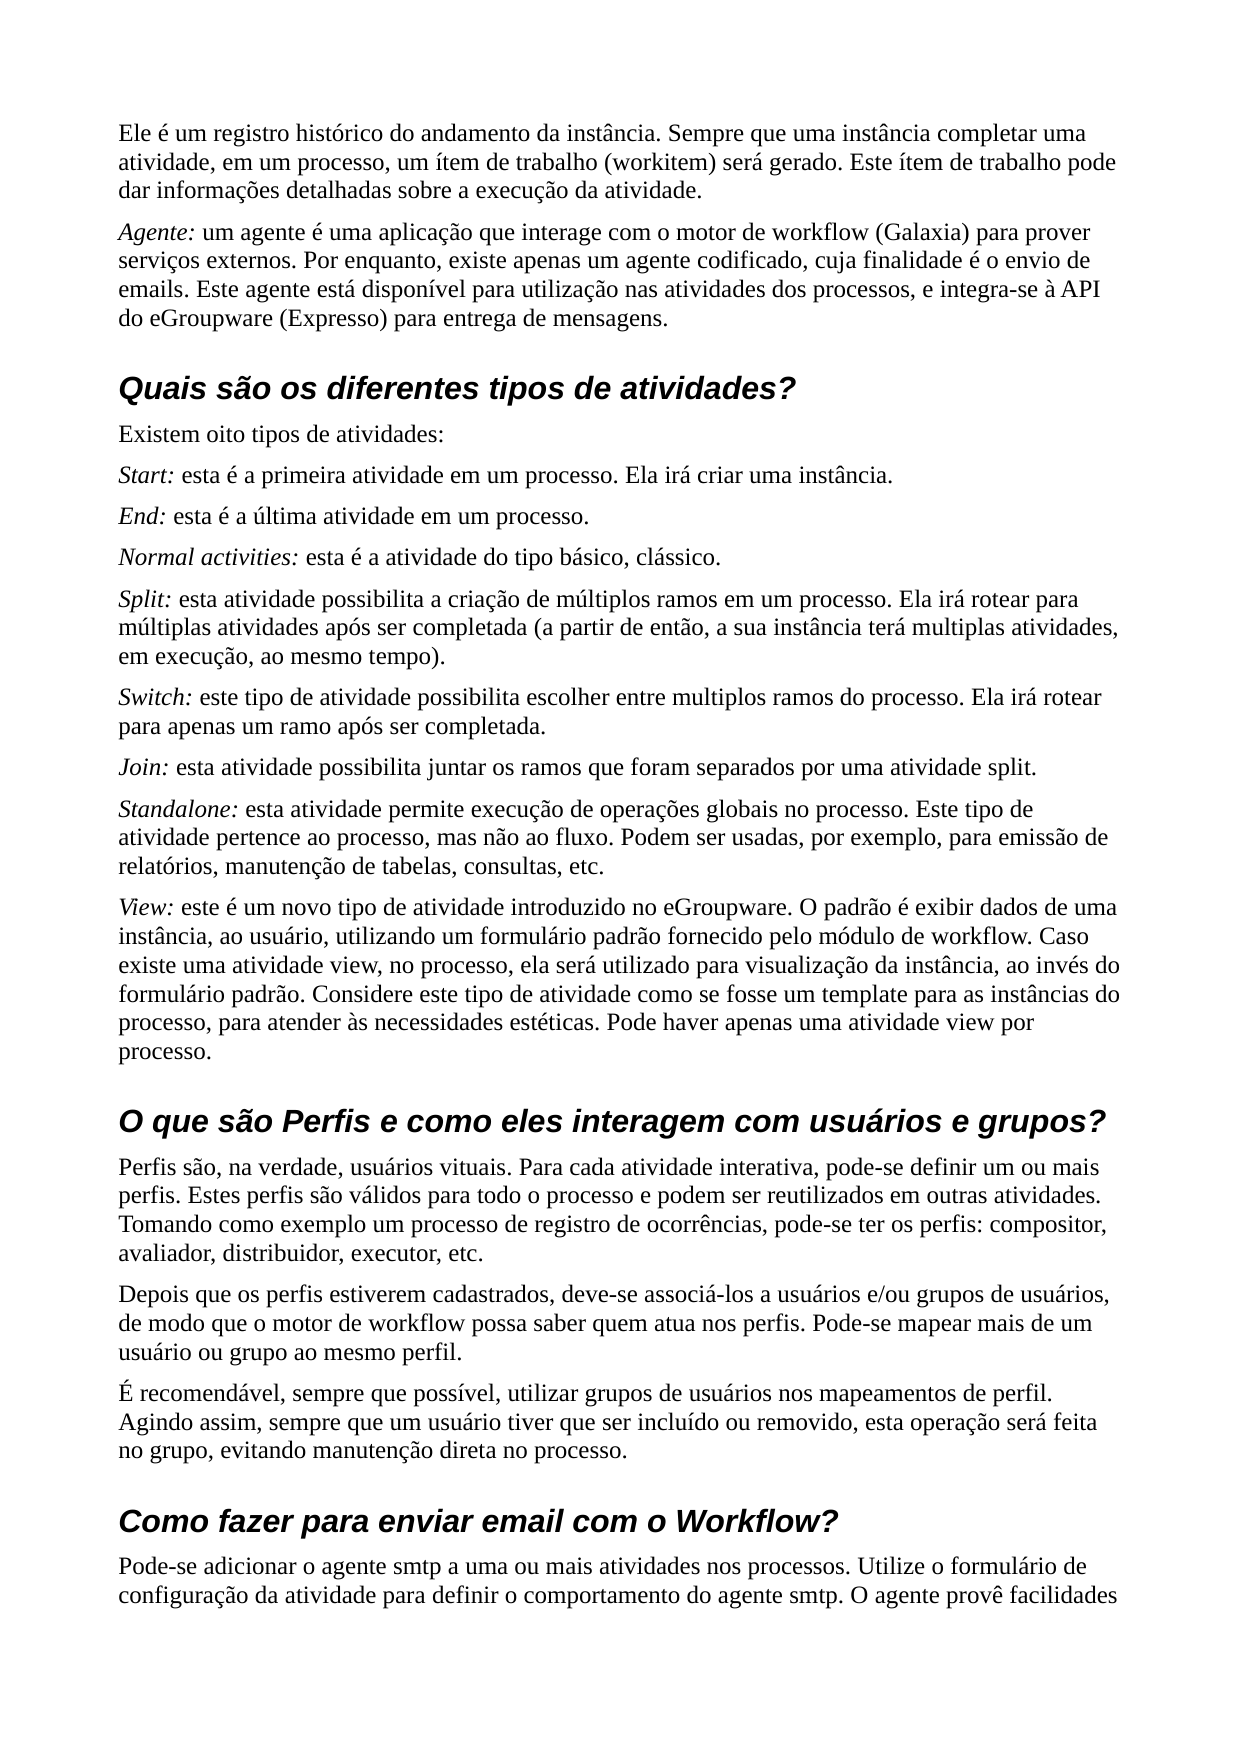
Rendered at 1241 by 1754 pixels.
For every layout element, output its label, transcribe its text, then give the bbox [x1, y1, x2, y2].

text Split: esta atividade possibilita a criação de múltiplos ramos em um processo. Ela irá rotear para múltiplas atividades após ser completada (a partir de então, a sua instância terá multiplas atividades, em execução, ao mesmo tempo). [118, 584, 1122, 670]
text Ele é um registro histórico do andamento da instância. Sempre que uma instância completar uma atividade, em um processo, um ítem de trabalho (workitem) será gerado. Este ítem de trabalho pode dar informações detalhadas sobre a execução da atividade. [118, 118, 1122, 204]
text Normal activities: esta é a atividade do tipo básico, clássico. [118, 542, 1122, 571]
text Perfis são, na verdade, usuários vituais. Para cada atividade interativa, pode-se definir um ou mais perfis. Estes perfis são válidos para todo o processo e podem ser reutilizados em outras atividades. Tomando como exemplo um processo de registro de ocorrências, pode-se ter os perfis: compositor, avaliador, distribuidor, executor, etc. [118, 1152, 1122, 1267]
text Agente: um agente é uma aplicação que interage com o motor de workflow (Galaxia) para prover serviços externos. Por enquanto, existe apenas um agente codificado, cuja finalidade é o envio de emails. Este agente está disponível para utilização nas atividades dos processos, e integra-se à API do eGroupware (Expresso) para entrega de mensagens. [118, 217, 1122, 332]
text End: esta é a última atividade em um processo. [118, 501, 1122, 530]
text É recomendável, sempre que possível, utilizar grupos de usuários nos mapeamentos de perfil. Agindo assim, sempre que um usuário tiver que ser incluído ou removido, esta operação será feita no grupo, evitando manutenção direta no processo. [118, 1378, 1122, 1464]
text Switch: este tipo de atividade possibilita escolher entre multiplos ramos do processo. Ela irá rotear para apenas um ramo após ser completada. [118, 682, 1122, 740]
text Start: esta é a primeira atividade em um processo. Ela irá criar uma instância. [118, 460, 1122, 489]
text Join: esta atividade possibilita juntar os ramos que foram separados por uma atividade split. [118, 752, 1122, 781]
text Pode-se adicionar o agente smtp a uma ou mais atividades nos processos. Utilize o formulário de configuração da atividade para definir o comportamento do agente smtp. O agente provê facilidades [118, 1551, 1122, 1609]
subtitle Quais são os diferentes tipos de atividades? [118, 369, 1122, 406]
text Existem oito tipos de atividades: [118, 419, 1122, 447]
subtitle O que são Perfis e como eles interagem com usuários e grupos? [118, 1102, 1122, 1139]
text Depois que os perfis estiverem cadastrados, deve-se associá-los a usuários e/ou grupos de usuários, de modo que o motor de workflow possa saber quem atua nos perfis. Pode-se mapear mais de um usuário ou grupo ao mesmo perfil. [118, 1279, 1122, 1366]
text View: este é um novo tipo de atividade introduzido no eGroupware. O padrão é exibir dados de uma instância, ao usuário, utilizando um formulário padrão fornecido pelo módulo de workflow. Caso existe uma atividade view, no processo, ela será utilizado para visualização da instância, ao invés do formulário padrão. Considere este tipo de atividade como se fosse um template para as instâncias do processo, para atender às necessidades estéticas. Pode haver apenas uma atividade view por processo. [118, 892, 1122, 1065]
subtitle Como fazer para enviar email com o Workflow? [118, 1502, 1122, 1539]
text Standalone: esta atividade permite execução de operações globais no processo. Este tipo de atividade pertence ao processo, mas não ao fluxo. Podem ser usadas, por exemplo, para emissão de relatórios, manutenção de tabelas, consultas, etc. [118, 794, 1122, 880]
